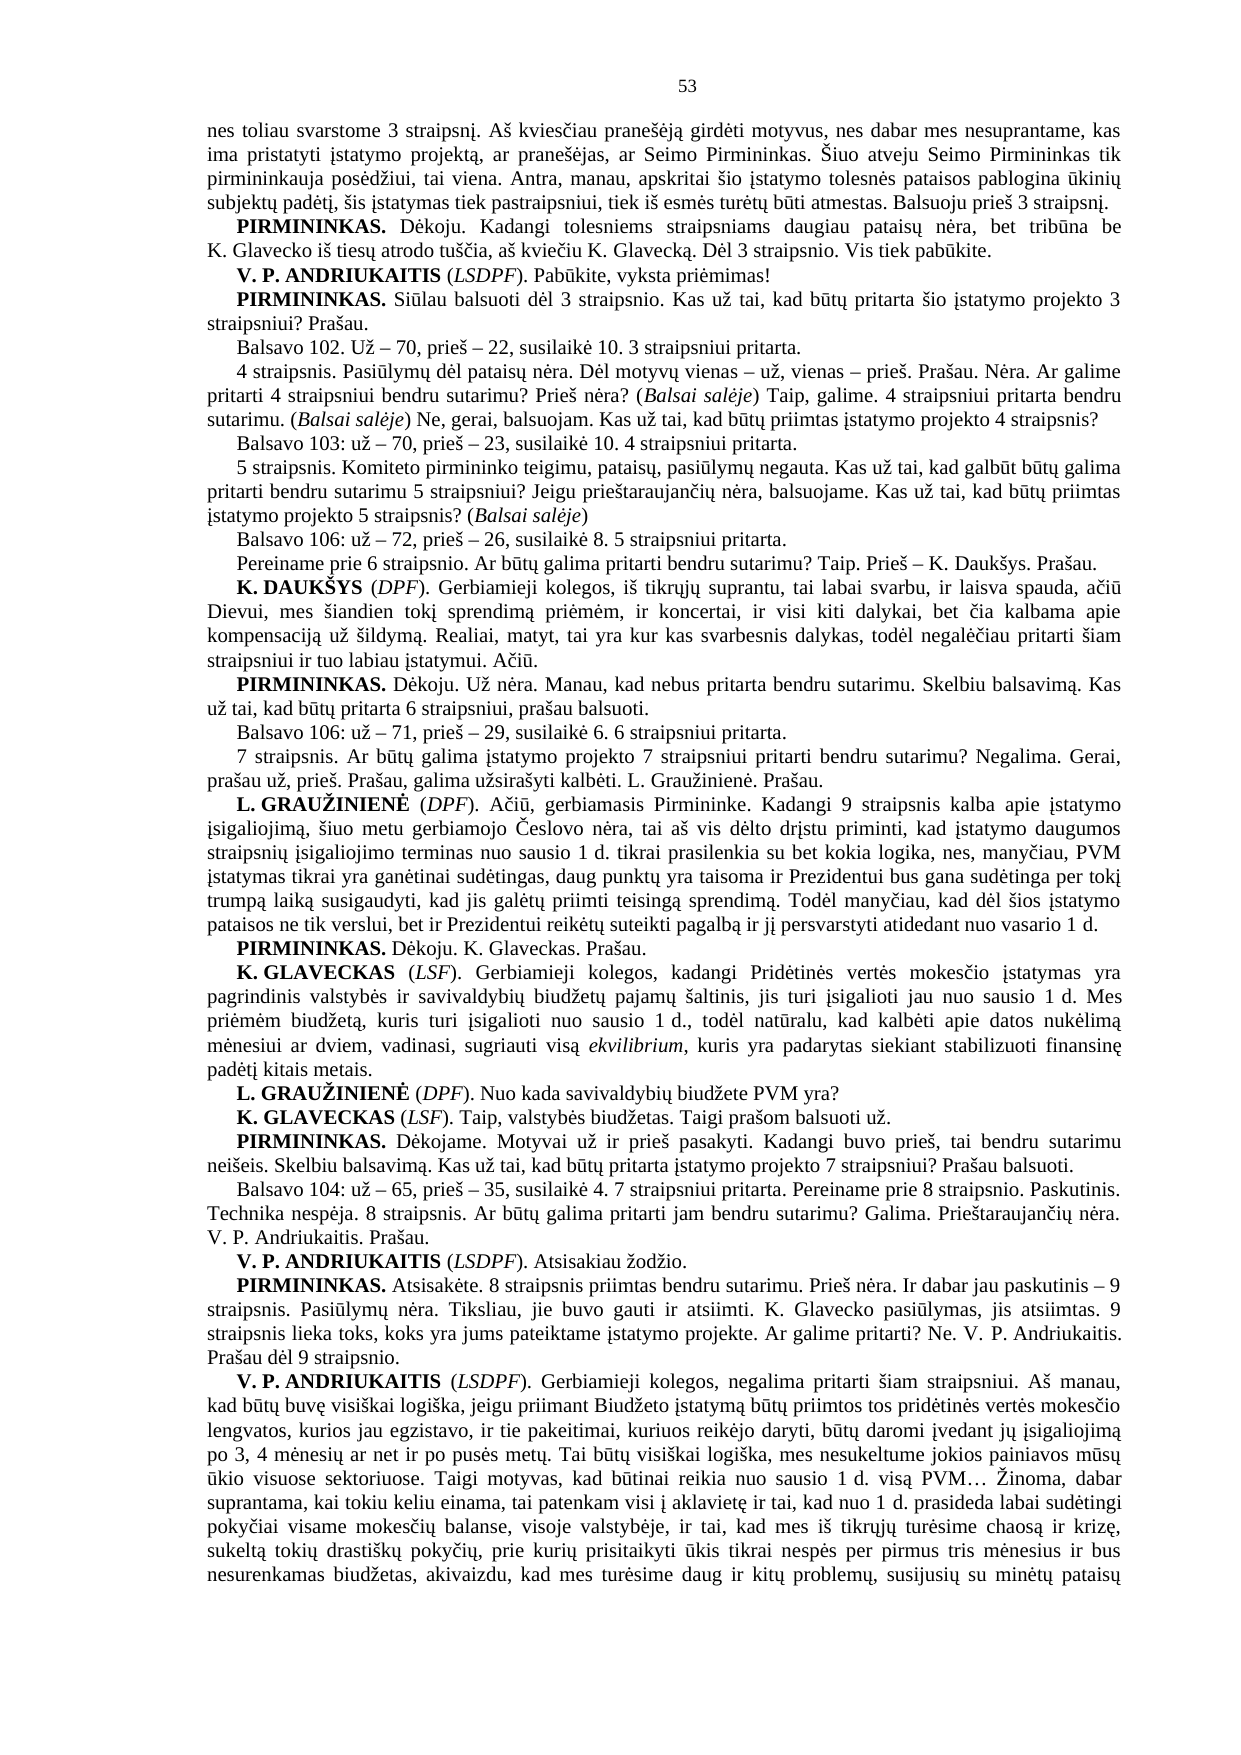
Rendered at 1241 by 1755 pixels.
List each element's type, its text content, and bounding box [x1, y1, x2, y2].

text 7 straipsnis. Ar būtų galima įstatymo projekto 7 straipsniui pritarti bendru sutarimu? Negalima. Gerai, prašau už, prieš. Prašau, galima užsirašyti kalbėti. L. Graužinienė. Prašau. [207, 744, 1122, 792]
text V. P. ANDRIUKAITIS (LSDPF). Atsisakiau žodžio. [207, 1249, 1122, 1273]
text PIRMININKAS. Dėkoju. Už nėra. Manau, kad nebus pritarta bendru sutarimu. Skelbiu balsavimą. Kas už tai, kad būtų pritarta 6 straipsniui, prašau balsuoti. [207, 672, 1122, 720]
text PIRMININKAS. Atsisakėte. 8 straipsnis priimtas bendru sutarimu. Prieš nėra. Ir dabar jau paskutinis – 9 straipsnis. Pasiūlymų nėra. Tiksliau, jie buvo gauti ir atsiimti. K. Glavecko pasiūlymas, jis atsiimtas. 9 straipsnis lieka toks, koks yra jums pateiktame įstatymo projekte. Ar galime pritarti? Ne. V. P. Andriukaitis. Prašau dėl 9 straipsnio. [207, 1273, 1122, 1369]
text Balsavo 103: už – 70, prieš – 23, susilaikė 10. 4 straipsniui pritarta. [207, 431, 1122, 455]
text K. DAUKŠYS (DPF). Gerbiamieji kolegos, iš tikrųjų suprantu, tai labai svarbu, ir laisva spauda, ačiū Dievui, mes šiandien tokį sprendimą priėmėm, ir koncertai, ir visi kiti dalykai, bet čia kalbama apie kompensaciją už šildymą. Realiai, matyt, tai yra kur kas svarbesnis dalykas, todėl negalėčiau pritarti šiam straipsniui ir tuo labiau įstatymui. Ačiū. [207, 575, 1122, 672]
text L. GRAUŽINIENĖ (DPF). Ačiū, gerbiamasis Pirmininke. Kadangi 9 straipsnis kalba apie įstatymo įsigaliojimą, šiuo metu gerbiamojo Česlovo nėra, tai aš vis dėlto drįstu priminti, kad įstatymo daugumos straipsnių įsigaliojimo terminas nuo sausio 1 d. tikrai prasilenkia su bet kokia logika, nes, manyčiau, PVM įstatymas tikrai yra ganėtinai sudėtingas, daug punktų yra taisoma ir Prezidentui bus gana sudėtinga per tokį trumpą laiką susigaudyti, kad jis galėtų priimti teisingą sprendimą. Todėl manyčiau, kad dėl šios įstatymo pataisos ne tik verslui, bet ir Prezidentui reikėtų suteikti pagalbą ir jį persvarstyti atidedant nuo vasario 1 d. [207, 792, 1122, 936]
text Balsavo 106: už – 71, prieš – 29, susilaikė 6. 6 straipsniui pritarta. [207, 720, 1122, 744]
text PIRMININKAS. Dėkoju. K. Glaveckas. Prašau. [207, 936, 1122, 960]
text Balsavo 106: už – 72, prieš – 26, susilaikė 8. 5 straipsniui pritarta. [207, 527, 1122, 551]
text Balsavo 104: už – 65, prieš – 35, susilaikė 4. 7 straipsniui pritarta. Pereiname prie 8 straipsnio. Paskutinis. Technika nespėja. 8 straipsnis. Ar būtų galima pritarti jam bendru sutarimu? Galima. Prieštaraujančių nėra. V. P. Andriukaitis. Prašau. [207, 1177, 1122, 1249]
text 5 straipsnis. Komiteto pirmininko teigimu, pataisų, pasiūlymų negauta. Kas už tai, kad galbūt būtų galima pritarti bendru sutarimu 5 straipsniui? Jeigu prieštaraujančių nėra, balsuojame. Kas už tai, kad būtų priimtas įstatymo projekto 5 straipsnis? (Balsai salėje) [207, 455, 1122, 527]
text K. GLAVECKAS (LSF). Gerbiamieji kolegos, kadangi Pridėtinės vertės mokesčio įstatymas yra pagrindinis valstybės ir savivaldybių biudžetų pajamų šaltinis, jis turi įsigalioti jau nuo sausio 1 d. Mes priėmėm biudžetą, kuris turi įsigalioti nuo sausio 1 d., todėl natūralu, kad kalbėti apie datos nukėlimą mėnesiui ar dviem, vadinasi, sugriauti visą ekvilibrium, kuris yra padarytas siekiant stabilizuoti finansinę padėtį kitais metais. [207, 960, 1122, 1081]
text 4 straipsnis. Pasiūlymų dėl pataisų nėra. Dėl motyvų vienas – už, vienas – prieš. Prašau. Nėra. Ar galime pritarti 4 straipsniui bendru sutarimu? Prieš nėra? (Balsai salėje) Taip, galime. 4 straipsniui pritarta bendru sutarimu. (Balsai salėje) Ne, gerai, balsuojam. Kas už tai, kad būtų priimtas įstatymo projekto 4 straipsnis? [207, 359, 1122, 431]
text K. GLAVECKAS (LSF). Taip, valstybės biudžetas. Taigi prašom balsuoti už. [207, 1105, 1122, 1129]
text V. P. ANDRIUKAITIS (LSDPF). Gerbiamieji kolegos, negalima pritarti šiam straipsniui. Aš manau, kad būtų buvę visiškai logiška, jeigu priimant Biudžeto įstatymą būtų priimtos tos pridėtinės vertės mokesčio lengvatos, kurios jau egzistavo, ir tie pakeitimai, kuriuos reikėjo daryti, būtų daromi įvedant jų įsigaliojimą po 3, 4 mėnesių ar net ir po pusės metų. Tai būtų visiškai logiška, mes nesukeltume jokios painiavos mūsų ūkio visuose sektoriuose. Taigi motyvas, kad būtinai reikia nuo sausio 1 d. visą PVM… Žinoma, dabar suprantama, kai tokiu keliu einama, tai patenkam visi į aklavietę ir tai, kad nuo 1 d. prasideda labai sudėtingi pokyčiai visame mokesčių balanse, visoje valstybėje, ir tai, kad mes iš tikrųjų turėsime chaosą ir krizę, sukeltą tokių drastiškų pokyčių, prie kurių prisitaikyti ūkis tikrai nespės per pirmus tris mėnesius ir bus nesurenkamas biudžetas, akivaizdu, kad mes turėsime daug ir kitų problemų, susijusių su minėtų pataisų [207, 1369, 1122, 1586]
text PIRMININKAS. Siūlau balsuoti dėl 3 straipsnio. Kas už tai, kad būtų pritarta šio įstatymo projekto 3 straipsniui? Prašau. [207, 287, 1122, 335]
text nes toliau svarstome 3 straipsnį. Aš kviesčiau pranešėją girdėti motyvus, nes dabar mes nesuprantame, kas ima pristatyti įstatymo projektą, ar pranešėjas, ar Seimo Pirmininkas. Šiuo atveju Seimo Pirmininkas tik pirmininkauja posėdžiui, tai viena. Antra, manau, apskritai šio įstatymo tolesnės pataisos pablogina ūkinių subjektų padėtį, šis įstatymas tiek pastraipsniui, tiek iš esmės turėtų būti atmestas. Balsuoju prieš 3 straipsnį. [207, 118, 1122, 214]
text PIRMININKAS. Dėkojame. Motyvai už ir prieš pasakyti. Kadangi buvo prieš, tai bendru sutarimu neišeis. Skelbiu balsavimą. Kas už tai, kad būtų pritarta įstatymo projekto 7 straipsniui? Prašau balsuoti. [207, 1129, 1122, 1177]
text V. P. ANDRIUKAITIS (LSDPF). Pabūkite, vyksta priėmimas! [207, 262, 1122, 287]
text L. GRAUŽINIENĖ (DPF). Nuo kada savivaldybių biudžete PVM yra? [207, 1081, 1122, 1105]
text Pereiname prie 6 straipsnio. Ar būtų galima pritarti bendru sutarimu? Taip. Prieš – K. Daukšys. Prašau. [207, 551, 1122, 575]
text Balsavo 102. Už – 70, prieš – 22, susilaikė 10. 3 straipsniui pritarta. [207, 335, 1122, 359]
text PIRMININKAS. Dėkoju. Kadangi tolesniems straipsniams daugiau pataisų nėra, bet tribūna be K. Glavecko iš tiesų atrodo tuščia, aš kviečiu K. Glavecką. Dėl 3 straipsnio. Vis tiek pabūkite. [207, 214, 1122, 262]
